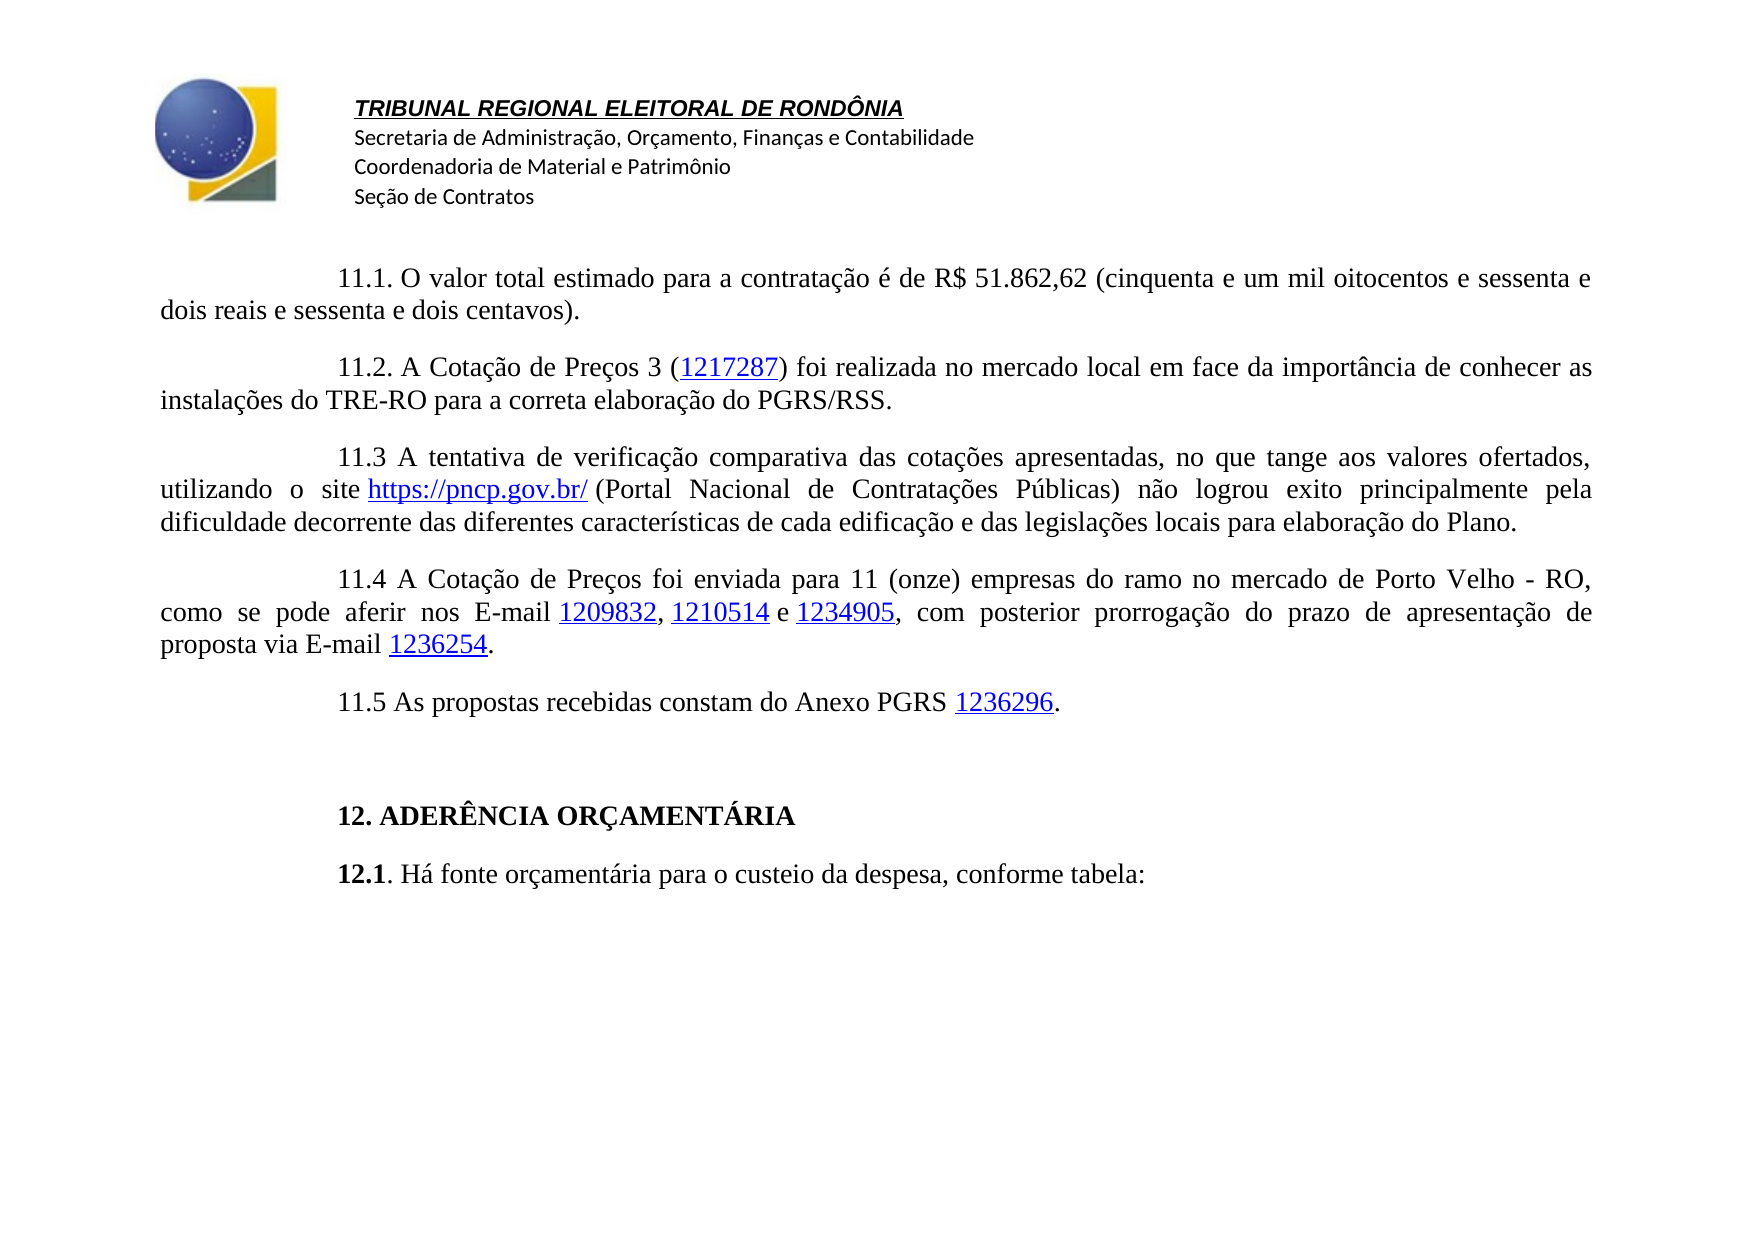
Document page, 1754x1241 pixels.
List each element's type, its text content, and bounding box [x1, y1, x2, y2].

text 12. ADERÊNCIA ORÇAMENTÁRIA [160, 799, 1594, 832]
text 11.1. O valor total estimado para a contratação é de R$ 51.862,62 (cinquenta e um mil oitocentos e sessenta e dois reais e sessenta e dois centavos). [160, 261, 1594, 325]
text 11.2. A Cotação de Preços 3 (1217287) foi realizada no mercado local em face da importância de conhecer as instalações do TRE-RO para a correta elaboração do PGRS/RSS. [160, 350, 1594, 415]
text 11.3 A tentativa de verificação comparativa das cotações apresentadas, no que tange aos valores ofertados, utilizando o site https://pncp.gov.br/ (Portal Nacional de Contratações Públicas) não logrou exito principalmente pela dificuldade decorrente das diferentes características de cada edificação e das legislações locais para elaboração do Plano. [160, 440, 1594, 537]
text 11.4 A Cotação de Preços foi enviada para 11 (onze) empresas do ramo no mercado de Porto Velho - RO, como se pode aferir nos E-mail 1209832, 1210514 e 1234905, com posterior prorrogação do prazo de apresentação de proposta via E-mail 1236254. [160, 562, 1594, 659]
text 12.1. Há fonte orçamentária para o custeio da despesa, conforme tabela: [160, 857, 1594, 889]
text 11.5 As propostas recebidas constam do Anexo PGRS 1236296. [160, 684, 1594, 717]
